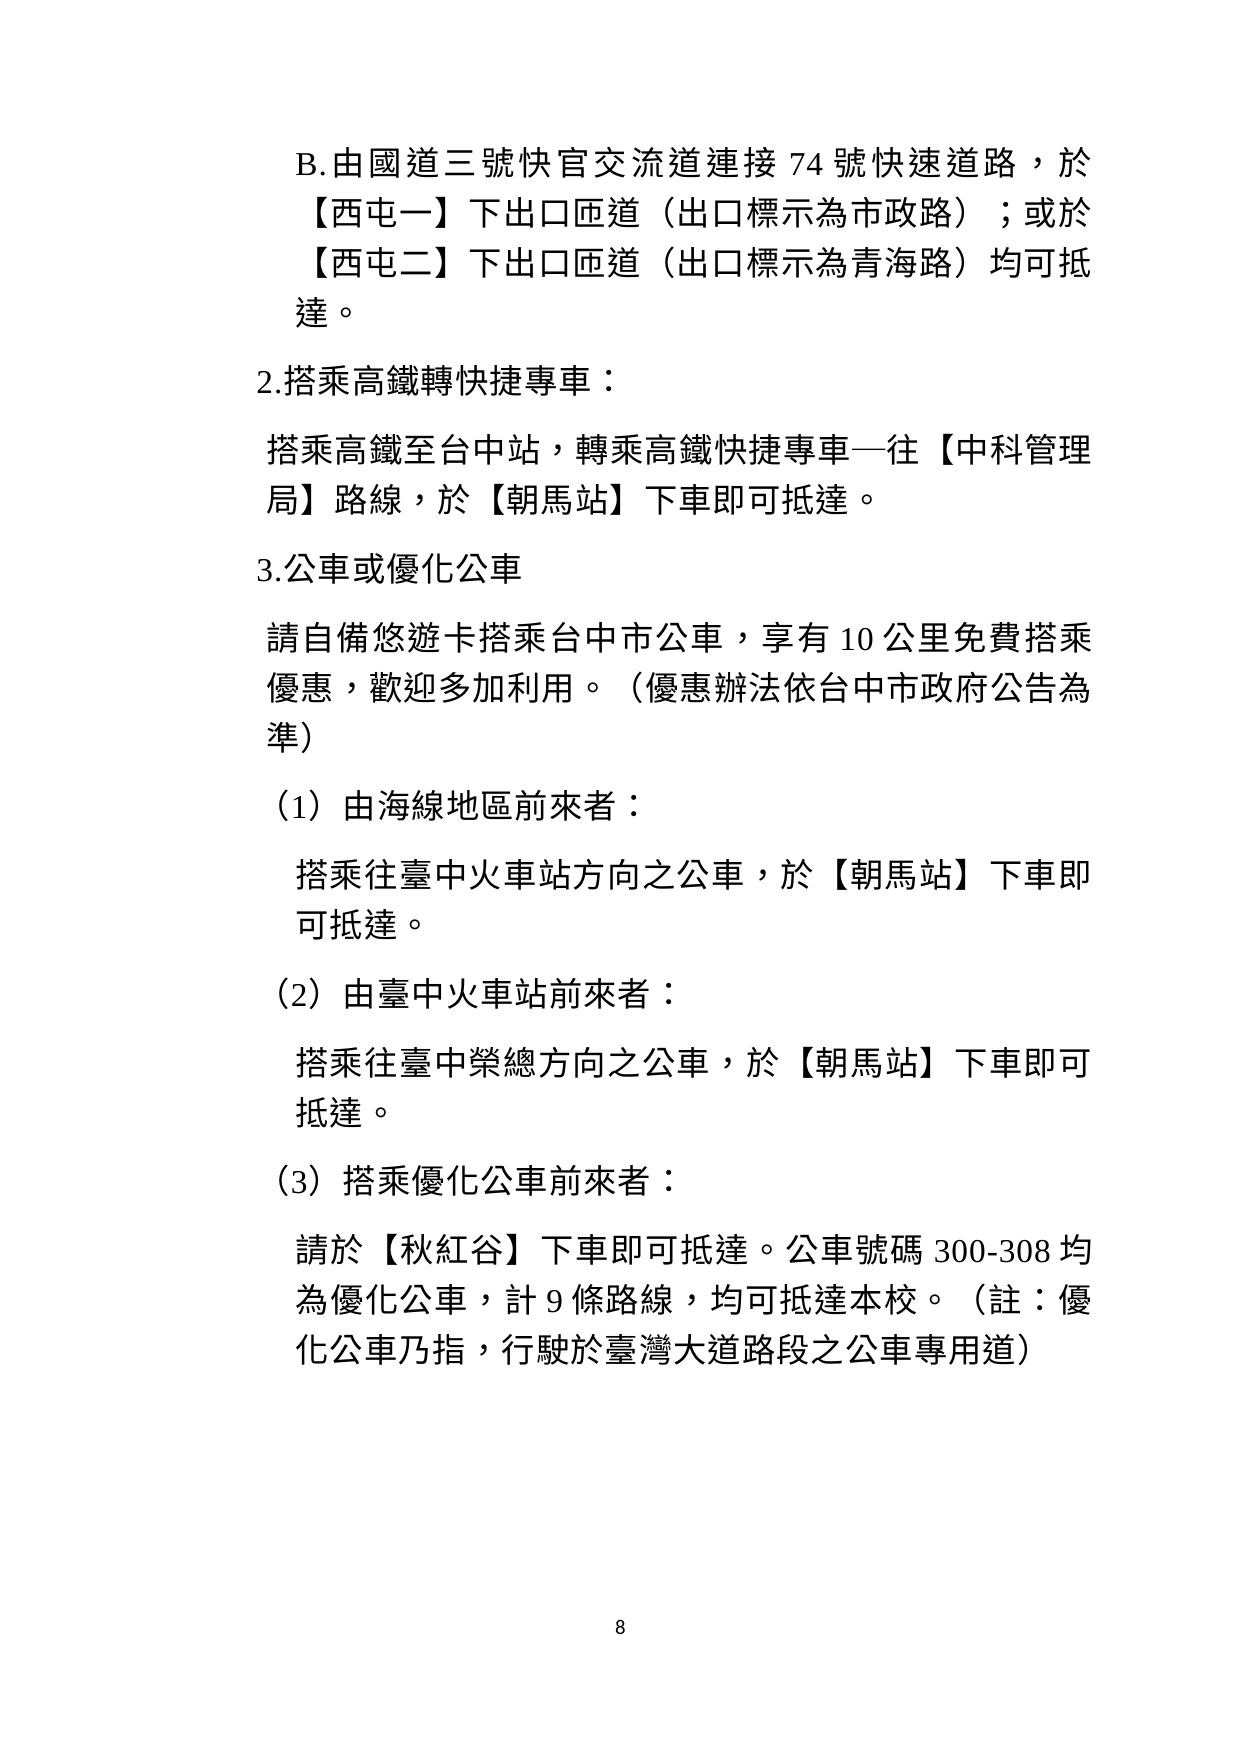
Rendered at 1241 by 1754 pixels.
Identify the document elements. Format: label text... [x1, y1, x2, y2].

text 搭乘往臺中榮總方向之公車，於【朝馬站】下車即可抵達。 [295, 1035, 1092, 1135]
text （1）由海線地區前來者： [256, 779, 1093, 829]
text B.由國道三號快官交流道連接74號快速道路，於【西屯一】下出口匝道（出口標示為市政路）；或於【西屯二】下出口匝道（出口標示為青海路）均可抵達。 [295, 135, 1092, 335]
text 2.搭乘高鐵轉快捷專車： [256, 354, 1093, 404]
text 請自備悠遊卡搭乘台中市公車，享有10公里免費搭乘優惠，歡迎多加利用。（優惠辦法依台中市政府公告為準） [266, 610, 1093, 760]
text 搭乘往臺中火車站方向之公車，於【朝馬站】下車即可抵達。 [295, 848, 1092, 948]
text 3.公車或優化公車 [256, 541, 1093, 591]
text （3）搭乘優化公車前來者： [256, 1154, 1093, 1204]
text 請於【秋紅谷】下車即可抵達。公車號碼300-308均為優化公車，計9條路線，均可抵達本校。（註：優化公車乃指，行駛於臺灣大道路段之公車專用道） [295, 1223, 1092, 1373]
text （2）由臺中火車站前來者： [256, 966, 1093, 1016]
text 搭乘高鐵至台中站，轉乘高鐵快捷專車─往【中科管理局】路線，於【朝馬站】下車即可抵達。 [266, 423, 1093, 523]
